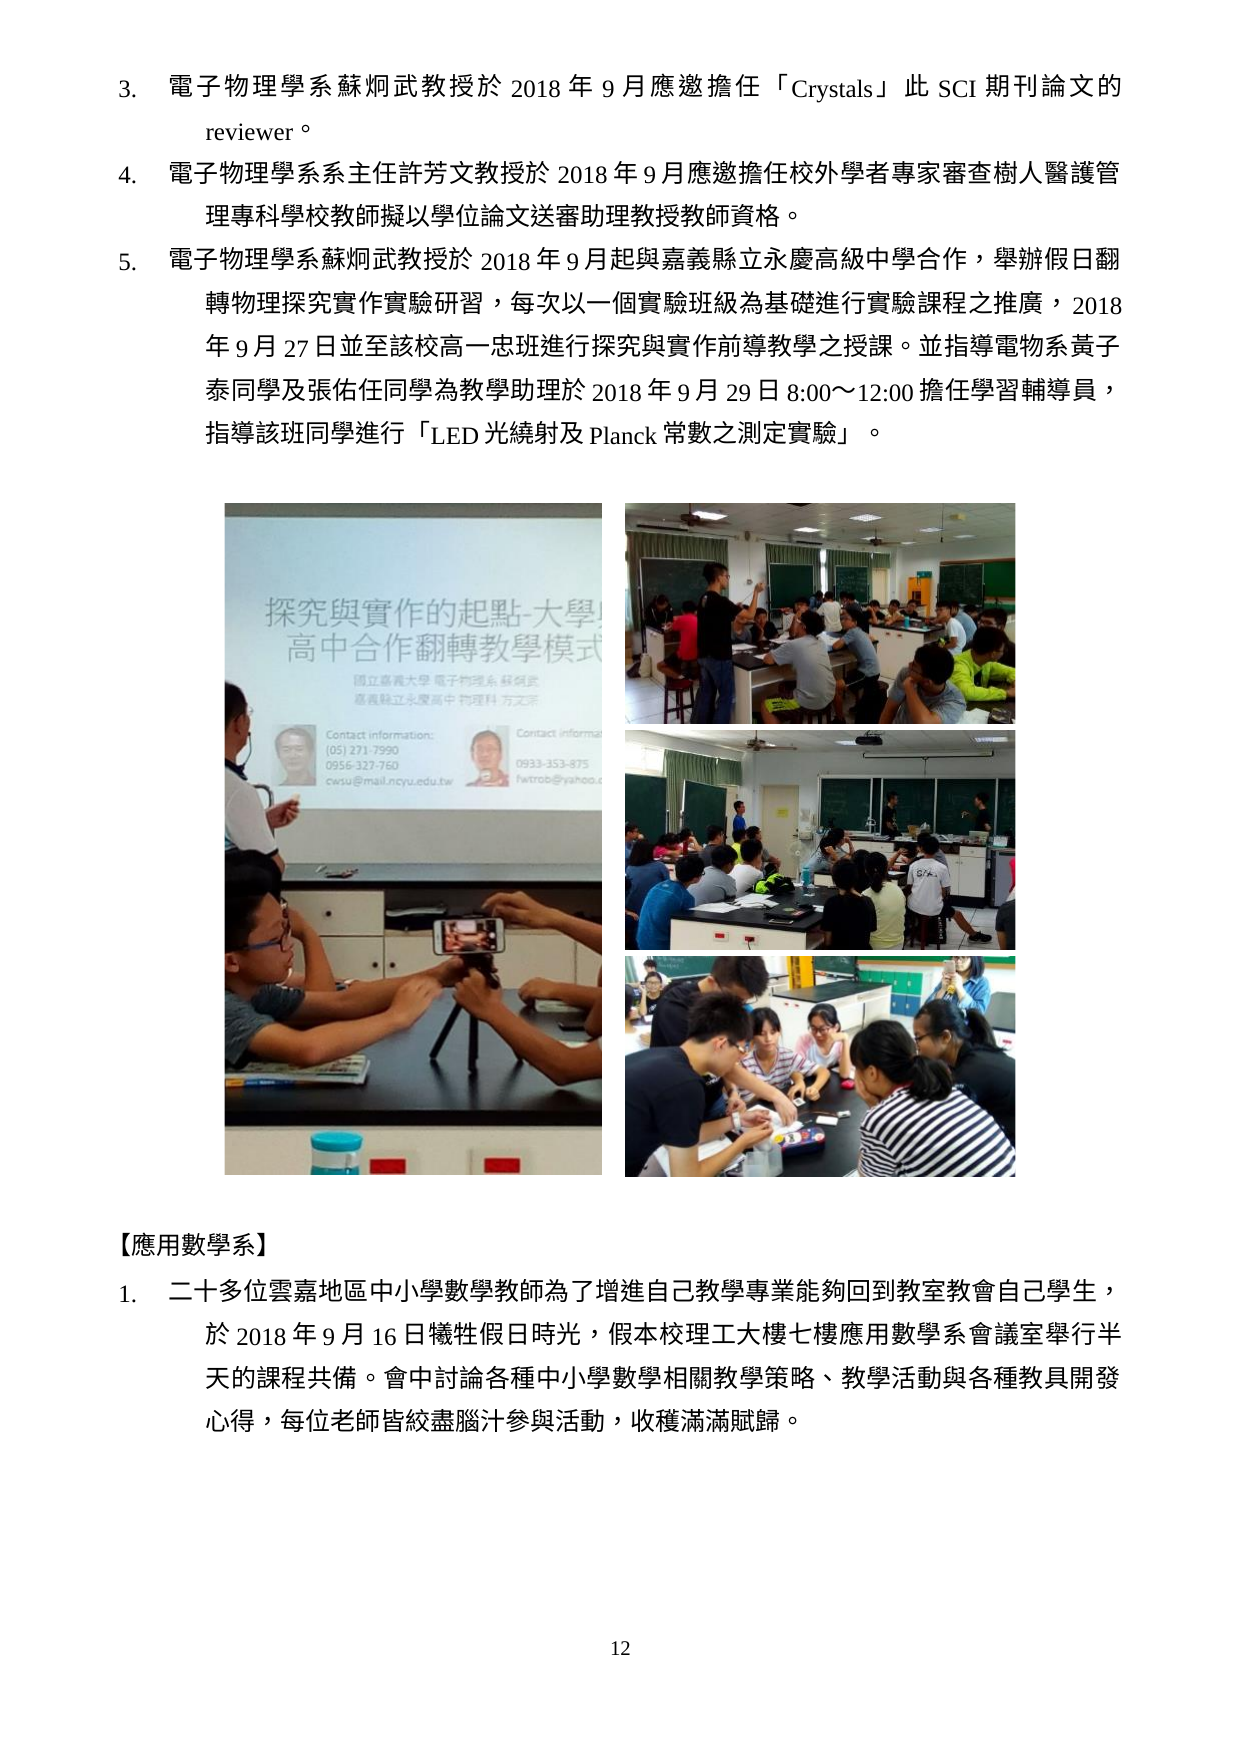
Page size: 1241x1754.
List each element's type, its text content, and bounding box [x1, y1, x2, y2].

table_header [614, 504, 1027, 1182]
table_header [213, 504, 614, 1182]
list 電子物理學系蘇炯武教授於2018年9月起與嘉義縣立永慶高級中學合作，舉辦假日翻轉物理探究實作實驗研習，每次以一個實驗班級為基礎進行實驗課程之推廣，2018年9月27日並至該校高一忠班進行探究與實作前導教學之授課。並指導電物系黃子泰同學及張佑任同學為教學助理於2018年9月29日8:00～12:00擔任學習輔導員，指導該班同學進行「LED光繞射及Planck常數之測定實驗」。 [118, 240, 1122, 450]
list 電子物理學系蘇炯武教授於2018年9月應邀擔任「Crystals」此SCI期刊論文的reviewer。 [118, 66, 1122, 146]
list 二十多位雲嘉地區中小學數學教師為了增進自己教學專業能夠回到教室教會自己學生，於2018年9月16日犧牲假日時光，假本校理工大樓七樓應用數學系會議室舉行半天的課程共備。會中討論各種中小學數學相關教學策略、教學活動與各種教具開發心得，每位老師皆絞盡腦汁參與活動，收穫滿滿賦歸。 [118, 1271, 1122, 1438]
text 【應用數學系】 [106, 1226, 1122, 1262]
list 電子物理學系系主任許芳文教授於2018年9月應邀擔任校外學者專家審查樹人醫護管理專科學校教師擬以學位論文送審助理教授教師資格。 [118, 153, 1122, 233]
